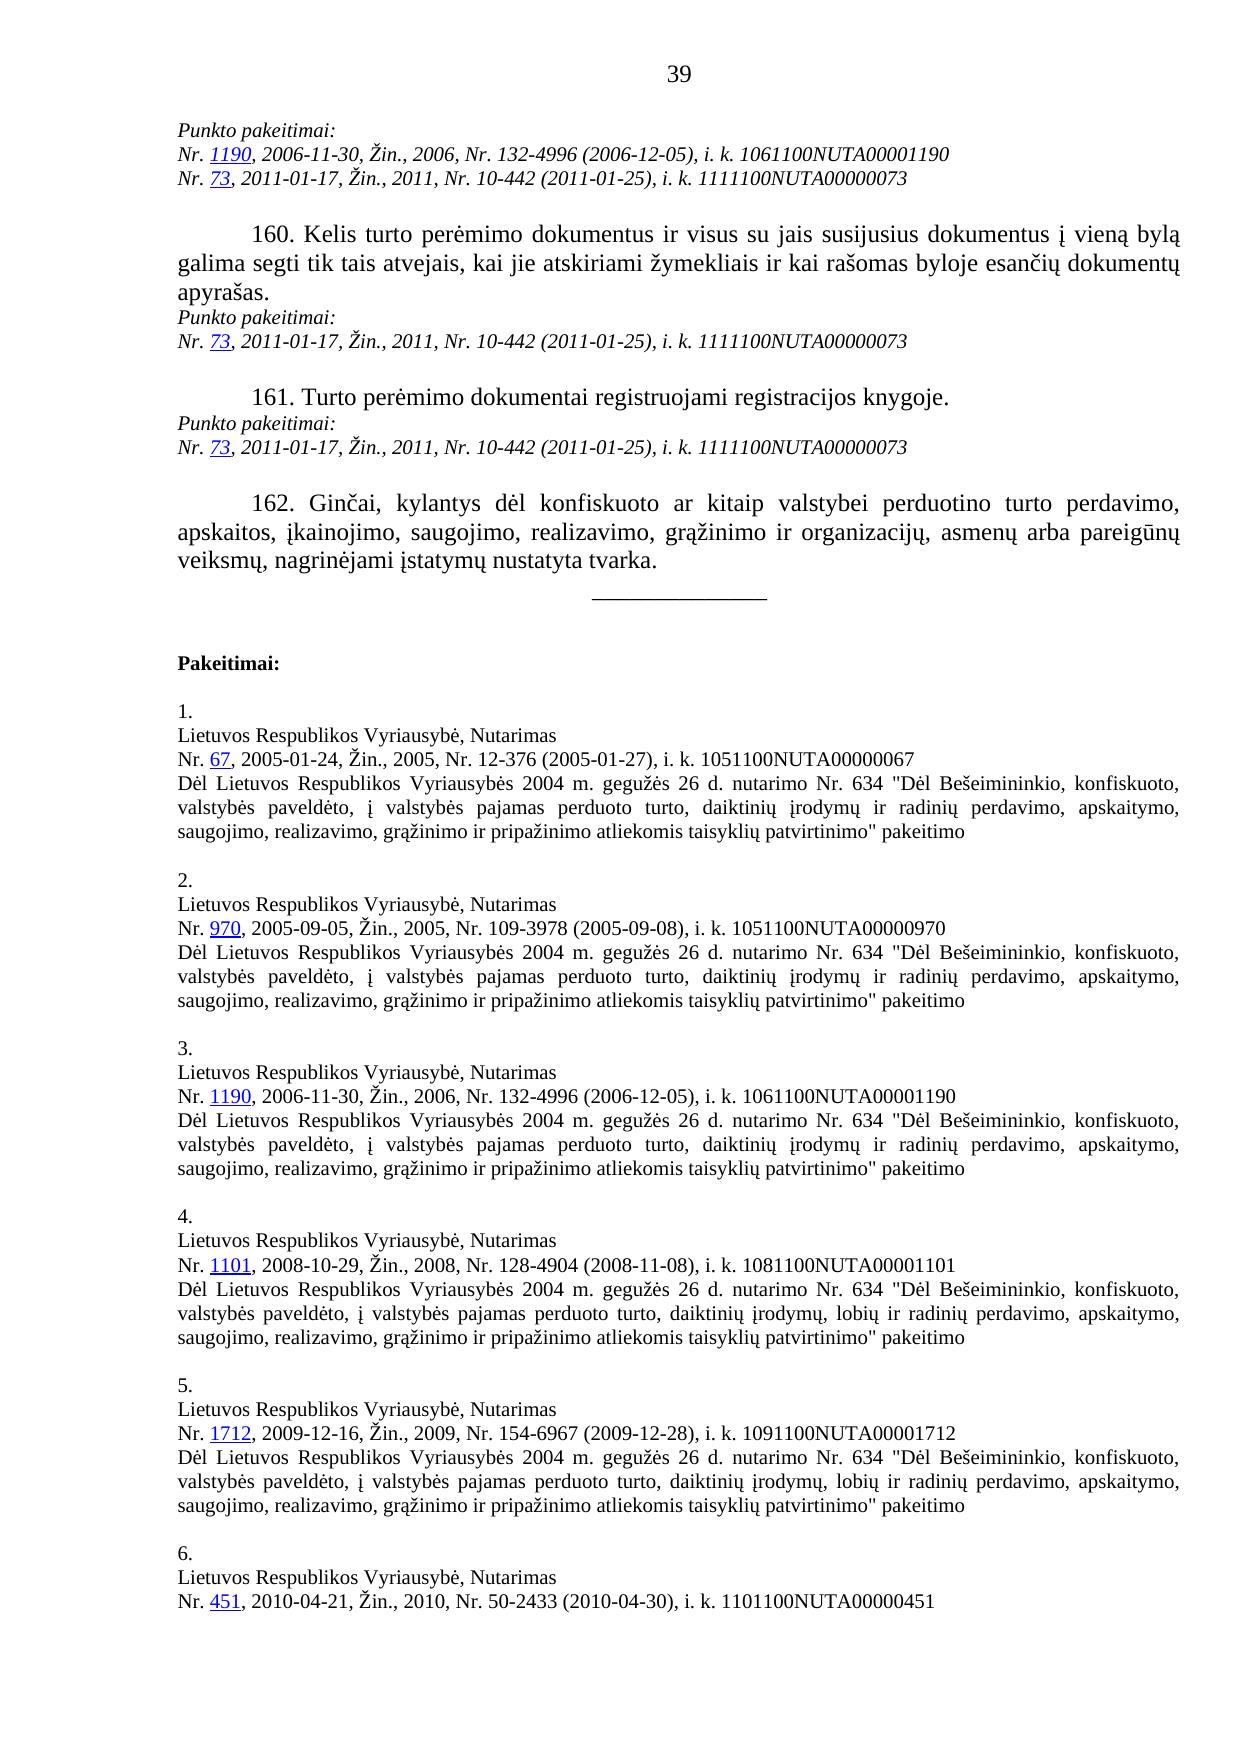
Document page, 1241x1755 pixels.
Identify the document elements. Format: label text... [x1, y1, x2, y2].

text 4. [177, 1204, 1181, 1228]
text Pakeitimai: [177, 651, 1181, 675]
text Lietuvos Respublikos Vyriausybė, Nutarimas [177, 1397, 1181, 1421]
text 161. Turto perėmimo dokumentai registruojami registracijos knygoje. [177, 382, 1181, 411]
text Lietuvos Respublikos Vyriausybė, Nutarimas [177, 892, 1181, 916]
text Nr. 73, 2011-01-17, Žin., 2011, Nr. 10-442 (2011-01-25), i. k. 1111100NUTA00000073 [177, 166, 1181, 190]
text Punkto pakeitimai: [177, 305, 1181, 329]
text 3. [177, 1036, 1181, 1060]
text Lietuvos Respublikos Vyriausybė, Nutarimas [177, 1228, 1181, 1252]
text Dėl Lietuvos Respublikos Vyriausybės 2004 m. gegužės 26 d. nutarimo Nr. 634 "Dėl Bešeimininkio, konfiskuoto, valstybės paveldėto, į valstybės pajamas perduoto turto, daiktinių įrodymų, lobių ir radinių perdavimo, apskaitymo, saugojimo, realizavimo, grąžinimo ir pripažinimo atliekomis taisyklių patvirtinimo" pakeitimo [177, 1445, 1181, 1517]
text 162. Ginčai, kylantys dėl konfiskuoto ar kitaip valstybei perduotino turto perdavimo, apskaitos, įkainojimo, saugojimo, realizavimo, grąžinimo ir organizacijų, asmenų arba pareigūnų veiksmų, nagrinėjami įstatymų nustatyta tvarka. [177, 488, 1181, 574]
text Nr. 1712, 2009-12-16, Žin., 2009, Nr. 154-6967 (2009-12-28), i. k. 1091100NUTA00001712 [177, 1421, 1181, 1445]
text Dėl Lietuvos Respublikos Vyriausybės 2004 m. gegužės 26 d. nutarimo Nr. 634 "Dėl Bešeimininkio, konfiskuoto, valstybės paveldėto, į valstybės pajamas perduoto turto, daiktinių įrodymų ir radinių perdavimo, apskaitymo, saugojimo, realizavimo, grąžinimo ir pripažinimo atliekomis taisyklių patvirtinimo" pakeitimo [177, 771, 1181, 843]
text Lietuvos Respublikos Vyriausybė, Nutarimas [177, 1060, 1181, 1084]
text Dėl Lietuvos Respublikos Vyriausybės 2004 m. gegužės 26 d. nutarimo Nr. 634 "Dėl Bešeimininkio, konfiskuoto, valstybės paveldėto, į valstybės pajamas perduoto turto, daiktinių įrodymų ir radinių perdavimo, apskaitymo, saugojimo, realizavimo, grąžinimo ir pripažinimo atliekomis taisyklių patvirtinimo" pakeitimo [177, 940, 1181, 1012]
text Nr. 1190, 2006-11-30, Žin., 2006, Nr. 132-4996 (2006-12-05), i. k. 1061100NUTA00001190 [177, 1084, 1181, 1108]
text Punkto pakeitimai: [177, 118, 1181, 142]
text 2. [177, 867, 1181, 892]
text 1. [177, 699, 1181, 723]
text 160. Kelis turto perėmimo dokumentus ir visus su jais susijusius dokumentus į vieną bylą galima segti tik tais atvejais, kai jie atskiriami žymekliais ir kai rašomas byloje esančių dokumentų apyrašas. [177, 219, 1181, 305]
text ______________ [177, 574, 1181, 603]
text Dėl Lietuvos Respublikos Vyriausybės 2004 m. gegužės 26 d. nutarimo Nr. 634 "Dėl Bešeimininkio, konfiskuoto, valstybės paveldėto, į valstybės pajamas perduoto turto, daiktinių įrodymų ir radinių perdavimo, apskaitymo, saugojimo, realizavimo, grąžinimo ir pripažinimo atliekomis taisyklių patvirtinimo" pakeitimo [177, 1108, 1181, 1180]
text 6. [177, 1541, 1181, 1565]
text 5. [177, 1373, 1181, 1397]
text Lietuvos Respublikos Vyriausybė, Nutarimas [177, 723, 1181, 747]
text Punkto pakeitimai: [177, 411, 1181, 435]
text Nr. 67, 2005-01-24, Žin., 2005, Nr. 12-376 (2005-01-27), i. k. 1051100NUTA00000067 [177, 747, 1181, 771]
text Nr. 73, 2011-01-17, Žin., 2011, Nr. 10-442 (2011-01-25), i. k. 1111100NUTA00000073 [177, 435, 1181, 459]
text Nr. 970, 2005-09-05, Žin., 2005, Nr. 109-3978 (2005-09-08), i. k. 1051100NUTA00000970 [177, 916, 1181, 940]
text Nr. 1101, 2008-10-29, Žin., 2008, Nr. 128-4904 (2008-11-08), i. k. 1081100NUTA00001101 [177, 1252, 1181, 1277]
text Nr. 451, 2010-04-21, Žin., 2010, Nr. 50-2433 (2010-04-30), i. k. 1101100NUTA00000451 [177, 1589, 1181, 1613]
text Nr. 73, 2011-01-17, Žin., 2011, Nr. 10-442 (2011-01-25), i. k. 1111100NUTA00000073 [177, 329, 1181, 353]
text Lietuvos Respublikos Vyriausybė, Nutarimas [177, 1565, 1181, 1589]
text Dėl Lietuvos Respublikos Vyriausybės 2004 m. gegužės 26 d. nutarimo Nr. 634 "Dėl Bešeimininkio, konfiskuoto, valstybės paveldėto, į valstybės pajamas perduoto turto, daiktinių įrodymų, lobių ir radinių perdavimo, apskaitymo, saugojimo, realizavimo, grąžinimo ir pripažinimo atliekomis taisyklių patvirtinimo" pakeitimo [177, 1277, 1181, 1349]
text Nr. 1190, 2006-11-30, Žin., 2006, Nr. 132-4996 (2006-12-05), i. k. 1061100NUTA00001190 [177, 142, 1181, 166]
